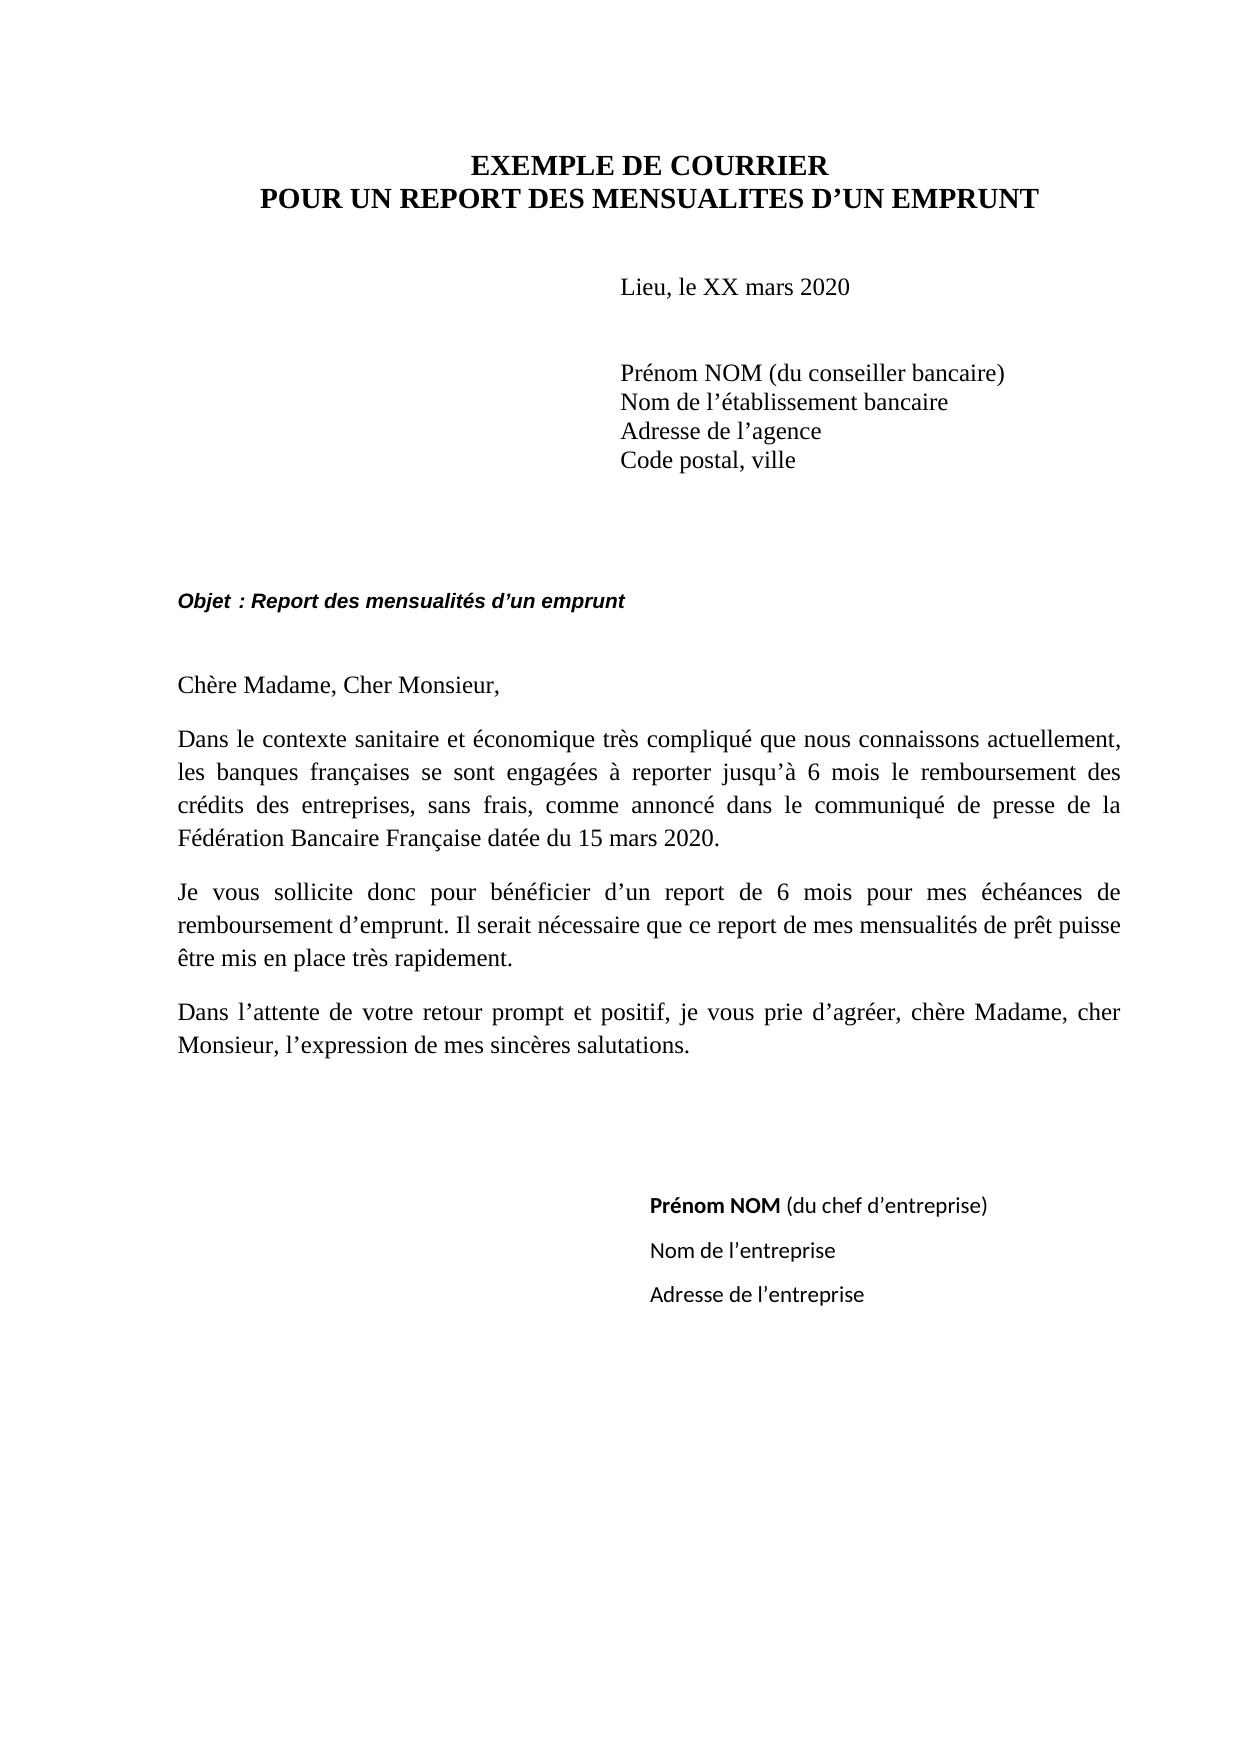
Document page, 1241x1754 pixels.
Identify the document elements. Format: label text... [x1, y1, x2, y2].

text Prénom NOM (du conseiller bancaire) [620, 358, 1122, 387]
text Dans le contexte sanitaire et économique très compliqué que nous connaissons actuellement, les banques françaises se sont engagées à reporter jusqu’à 6 mois le remboursement des crédits des entreprises, sans frais, comme annoncé dans le communiqué de presse de la Fédération Bancaire Française datée du 15 mars 2020. [177, 724, 1122, 852]
text Prénom NOM (du chef d’entreprise) [177, 1191, 1122, 1219]
text EXEMPLE DE COURRIER POUR UN REPORT DES MENSUALITES D’UN EMPRUNT [177, 148, 1122, 215]
text Chère Madame, Cher Monsieur, [177, 670, 1122, 699]
text Nom de l’établissement bancaire [620, 387, 1122, 416]
text Adresse de l’agence [620, 416, 1122, 445]
text Je vous sollicite donc pour bénéficier d’un report de 6 mois pour mes échéances de remboursement d’emprunt. Il serait nécessaire que ce report de mes mensualités de prêt puisse être mis en place très rapidement. [177, 877, 1122, 972]
text Adresse de l’entreprise [177, 1281, 1122, 1309]
text Objet : Report des mensualités d’un emprunt [177, 588, 1122, 612]
text Lieu, le XX mars 2020 [177, 272, 1122, 301]
text Dans l’attente de votre retour prompt et positif, je vous prie d’agréer, chère Madame, cher Monsieur, l’expression de mes sincères salutations. [177, 997, 1122, 1058]
text Nom de l’entreprise [177, 1236, 1122, 1264]
text Code postal, ville [177, 445, 1122, 473]
